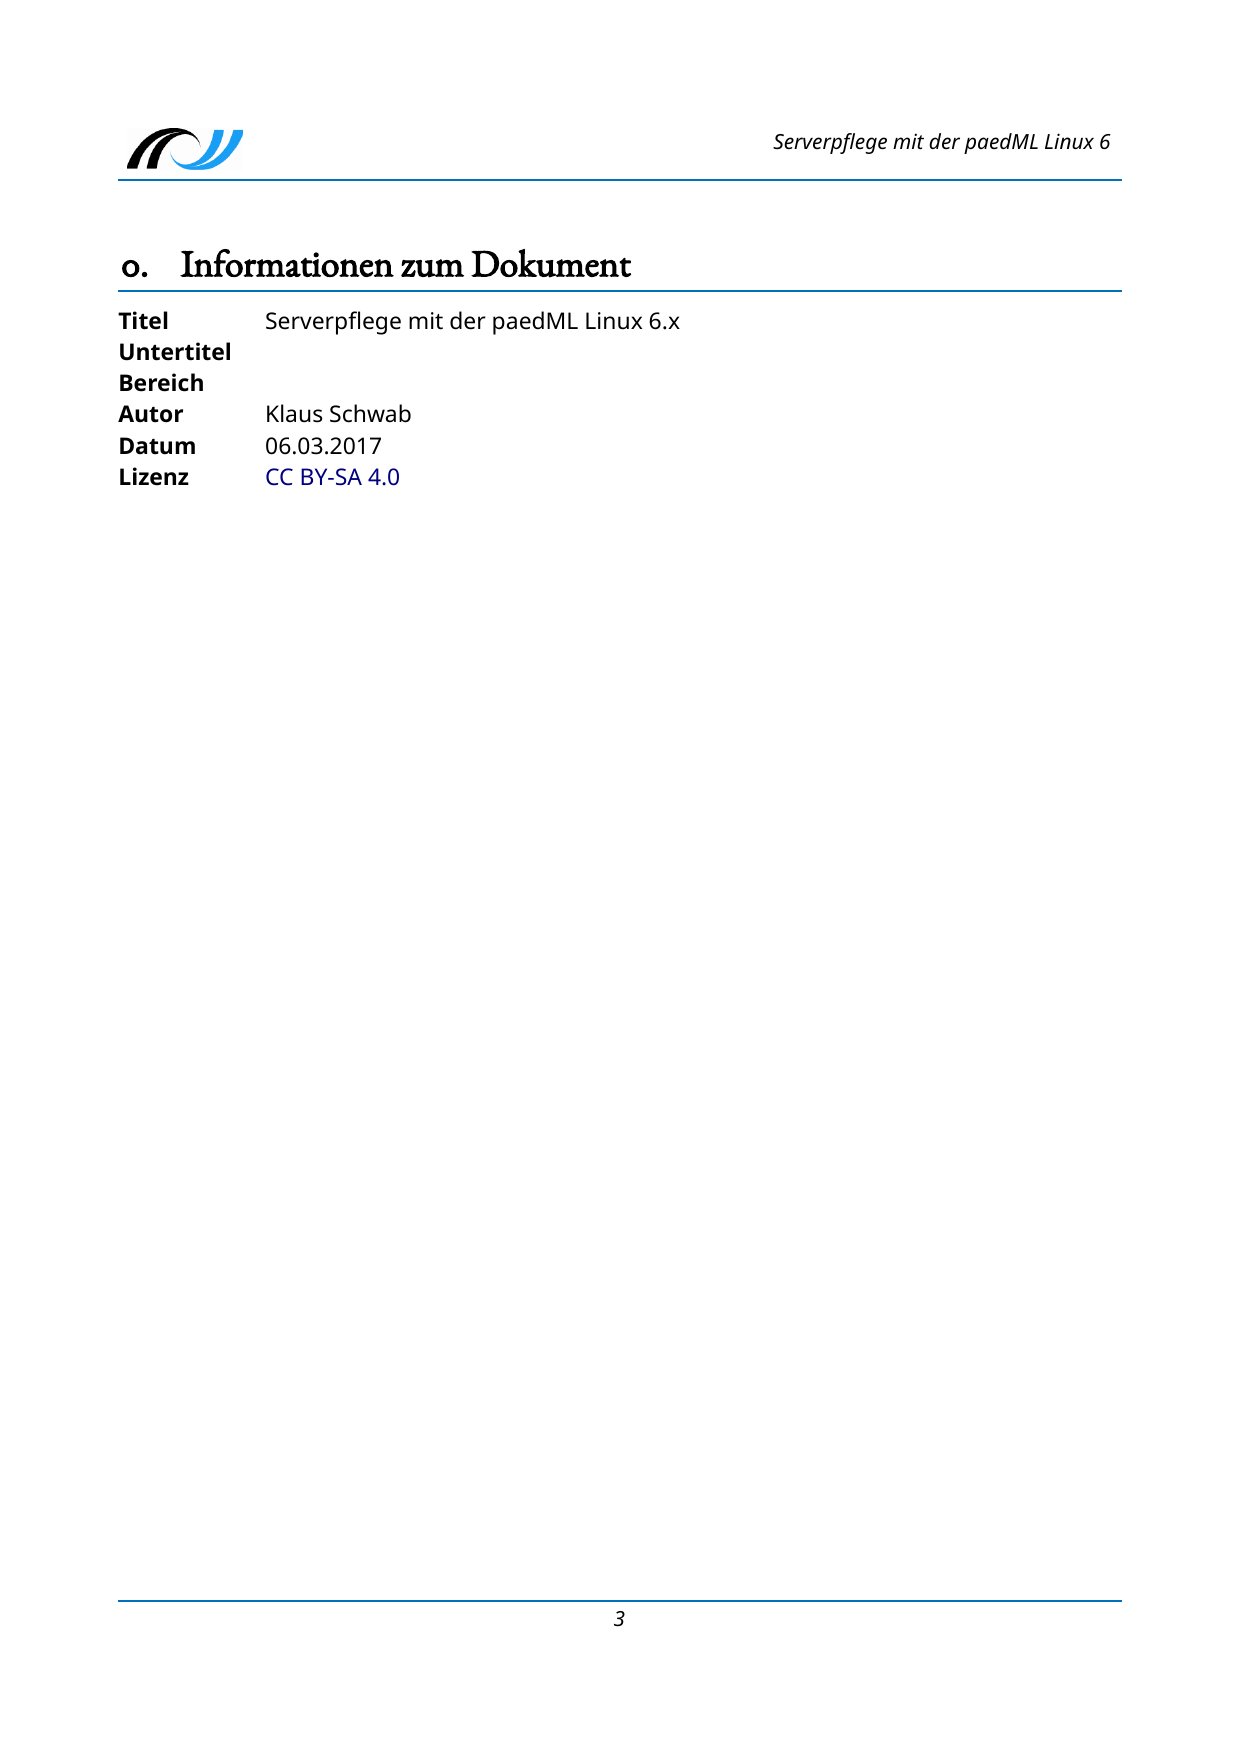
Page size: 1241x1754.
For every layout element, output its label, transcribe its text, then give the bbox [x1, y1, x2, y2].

table_cell Untertitel [118, 336, 265, 367]
table_cell [265, 367, 1123, 398]
table_cell [265, 336, 1123, 367]
table_header Serverpflege mit der paedML Linux 6.x [265, 305, 1123, 336]
table_cell CC BY-SA 4.0 [265, 461, 1123, 492]
picture [127, 128, 243, 170]
table_cell Bereich [118, 367, 265, 398]
table_cell Lizenz [118, 461, 265, 492]
table_header Titel [118, 305, 265, 336]
table_cell Datum [118, 430, 265, 461]
table_cell 06.03.2017 [265, 430, 1123, 461]
table_cell Klaus Schwab [265, 398, 1123, 429]
table_cell Autor [118, 398, 265, 429]
subtitle Informationen zum Dokument [118, 235, 1122, 290]
